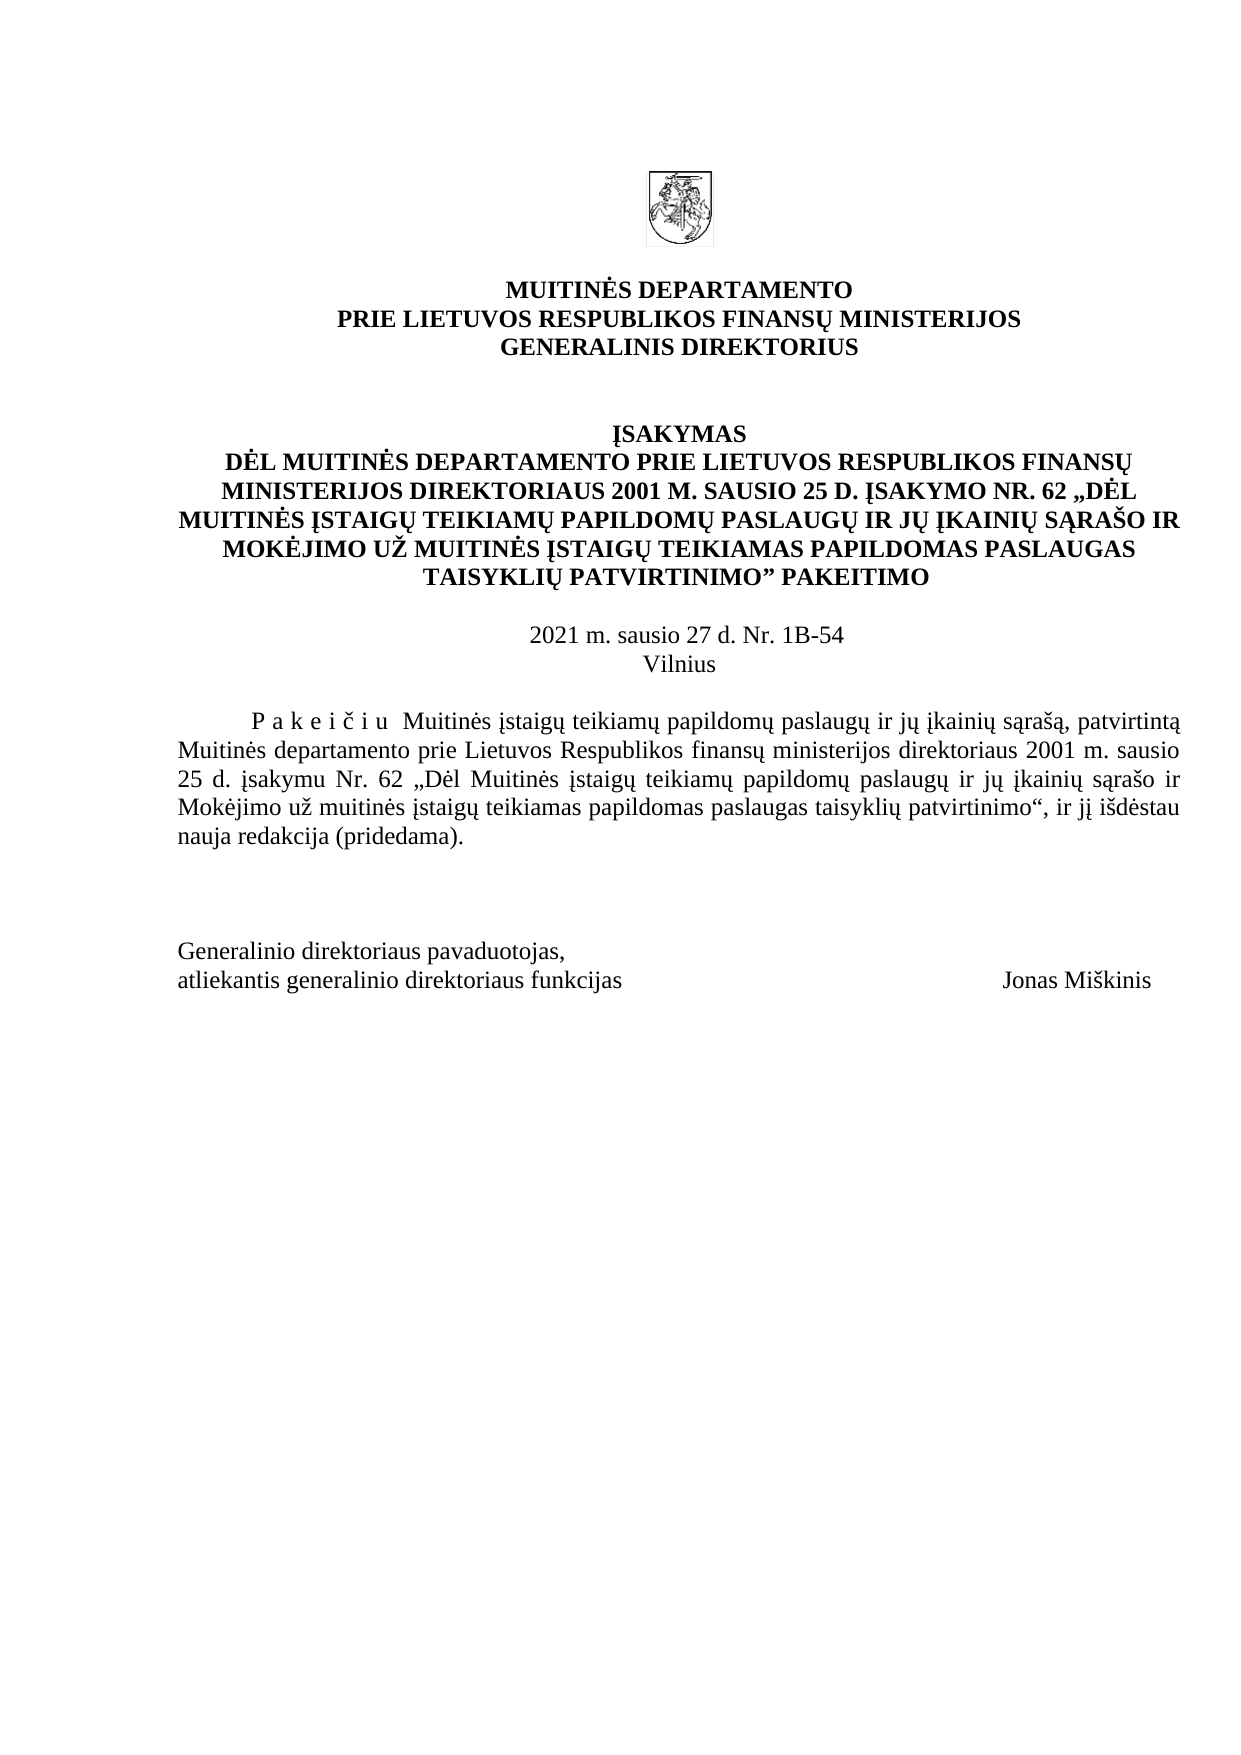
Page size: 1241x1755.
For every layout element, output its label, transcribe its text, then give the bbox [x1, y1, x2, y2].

text GENERALINIS DIREKTORIUS [177, 332, 1181, 361]
text 2021 m. sausio 27 d. Nr. 1B-54 [192, 620, 1181, 649]
text Vilnius [177, 649, 1181, 677]
text DĖL MUITINĖS DEPARTAMENTO PRIE LIETUVOS RESPUBLIKOS FINANSŲ MINISTERIJOS DIREKTORIAUS 2001 M. SAUSIO 25 D. ĮSAKYMO NR. 62 „DĖL MUITINĖS ĮSTAIGŲ TEIKIAMŲ PAPILDOMŲ PASLAUGŲ IR JŲ ĮKAINIŲ SĄRAŠO IR MOKĖJIMO UŽ MUITINĖS ĮSTAIGŲ TEIKIAMAS PAPILDOMAS PASLAUGAS TAISYKLIŲ PATVIRTINIMO” PAKEITIMO [177, 447, 1181, 591]
text Generalinio direktoriaus pavaduotojas, [177, 936, 1181, 965]
text P a k e i č i u Muitinės įstaigų teikiamų papildomų paslaugų ir jų įkainių sąrašą, patvirtintą Muitinės departamento prie Lietuvos Respublikos finansų ministerijos direktoriaus 2001 m. sausio 25 d. įsakymu Nr. 62 „Dėl Muitinės įstaigų teikiamų papildomų paslaugų ir jų įkainių sąrašo ir Mokėjimo už muitinės įstaigų teikiamas papildomas paslaugas taisyklių patvirtinimo“, ir jį išdėstau nauja redakcija (pridedama). [177, 706, 1181, 850]
text ĮSAKYMAS [177, 419, 1181, 447]
text PRIE LIETUVOS RESPUBLIKOS FINANSŲ MINISTERIJOS [177, 304, 1181, 332]
text MUITINĖS DEPARTAMENTO [177, 275, 1181, 304]
text atliekantis generalinio direktoriaus funkcijas Jonas Miškinis [177, 965, 1181, 994]
